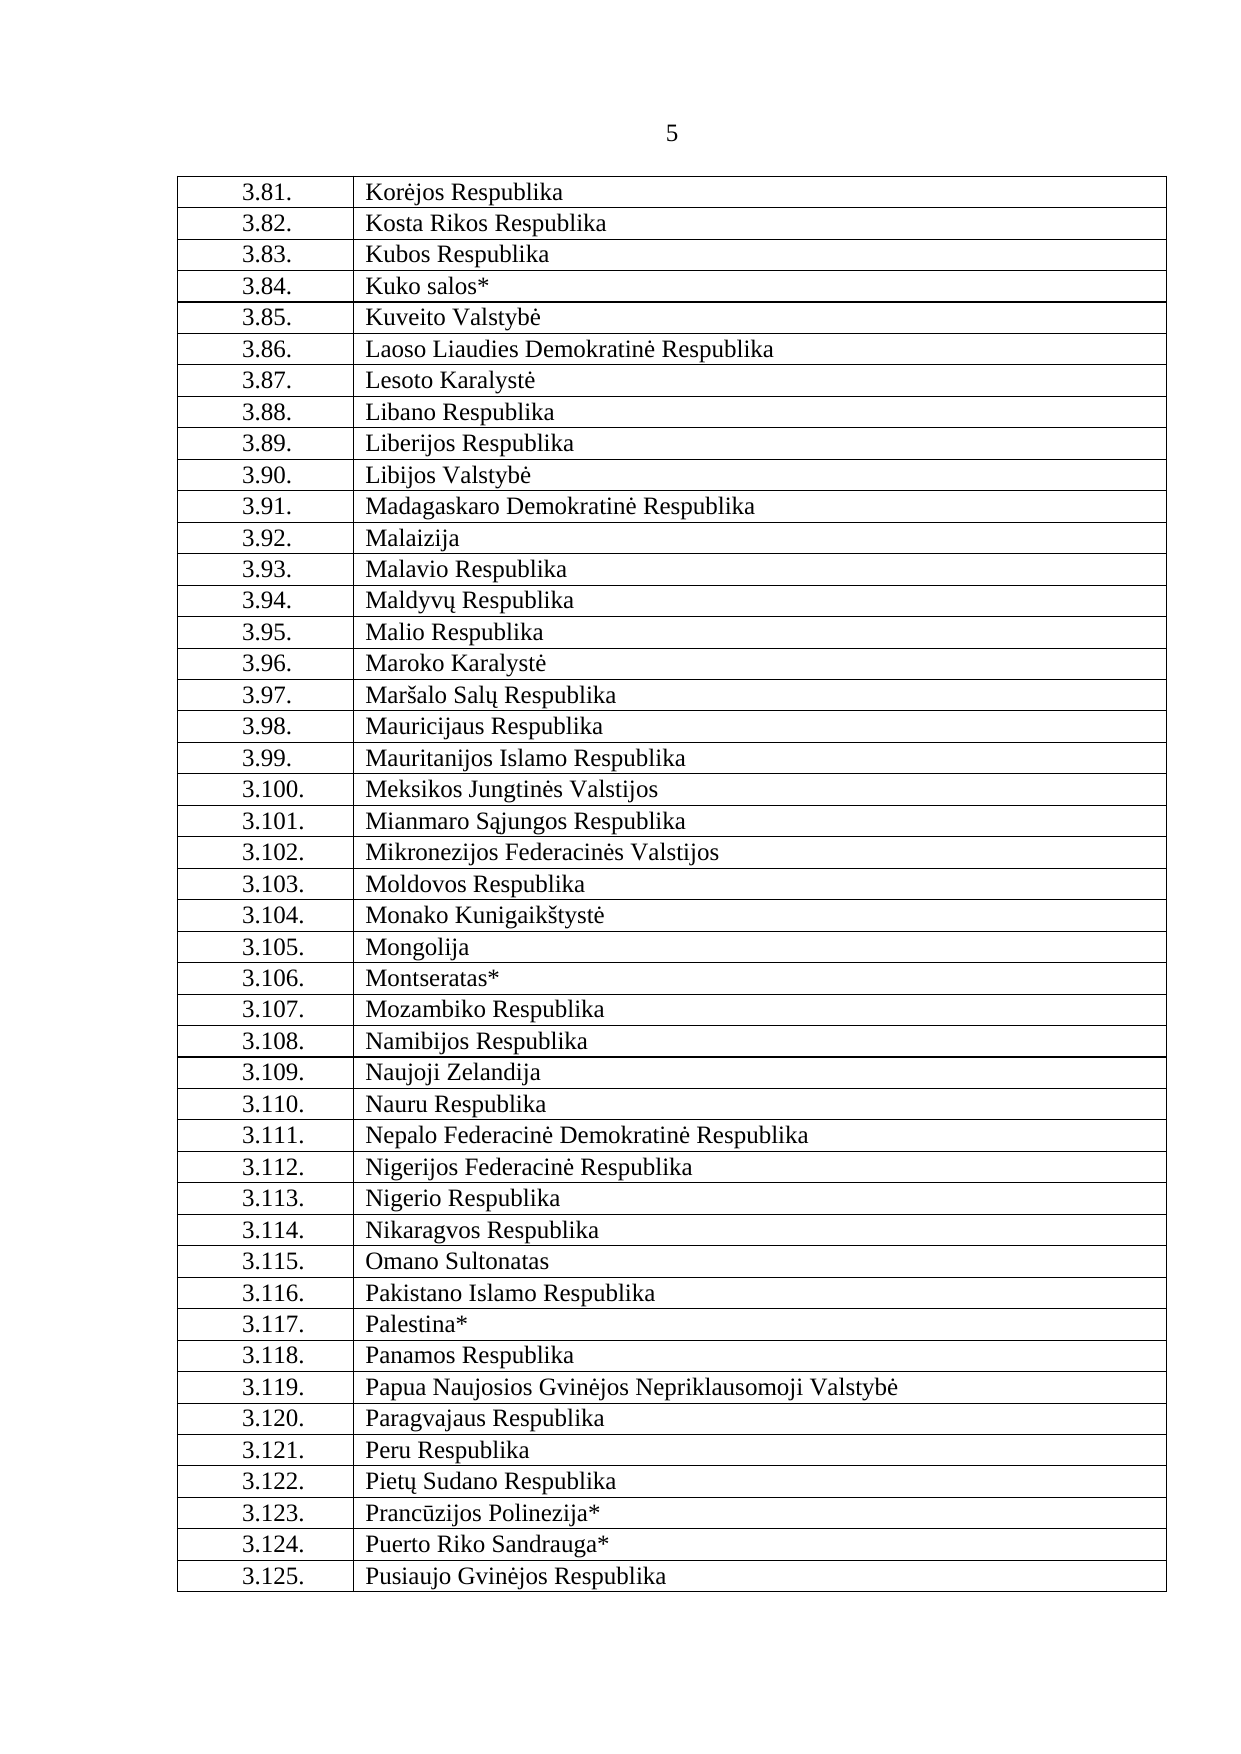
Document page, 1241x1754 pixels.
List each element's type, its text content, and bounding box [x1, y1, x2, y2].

table_cell 3.111. [178, 1120, 353, 1151]
table_cell Monako Kunigaikštystė [354, 900, 1166, 931]
table_cell 3.112. [178, 1152, 353, 1182]
table_cell 3.99. [178, 743, 353, 773]
table_cell Moldovos Respublika [354, 869, 1166, 899]
table_cell Kuveito Valstybė [354, 303, 1166, 333]
table_cell 3.95. [178, 617, 353, 647]
table_cell Omano Sultonatas [354, 1246, 1166, 1277]
table_cell 3.118. [178, 1341, 353, 1371]
table_cell Maldyvų Respublika [354, 586, 1166, 616]
table_cell 3.125. [178, 1561, 353, 1591]
table_cell 3.88. [178, 397, 353, 427]
table_cell Madagaskaro Demokratinė Respublika [354, 491, 1166, 522]
table_cell 3.115. [178, 1246, 353, 1277]
table_cell Pusiaujo Gvinėjos Respublika [354, 1561, 1166, 1591]
table_cell 3.117. [178, 1309, 353, 1339]
table_cell 3.116. [178, 1278, 353, 1308]
table_cell 3.90. [178, 460, 353, 490]
table_cell Puerto Riko Sandrauga* [354, 1529, 1166, 1560]
table_cell Korėjos Respublika [354, 177, 1166, 207]
table_cell Malavio Respublika [354, 554, 1166, 584]
table_cell 3.83. [178, 240, 353, 270]
table_cell 3.92. [178, 523, 353, 553]
table_cell 3.114. [178, 1215, 353, 1245]
table_cell Nigerio Respublika [354, 1183, 1166, 1214]
table_cell Maroko Karalystė [354, 649, 1166, 679]
table_cell 3.81. [178, 177, 353, 207]
table_cell Nigerijos Federacinė Respublika [354, 1152, 1166, 1182]
table_cell Liberijos Respublika [354, 428, 1166, 459]
table_cell 3.101. [178, 806, 353, 836]
table_cell 3.96. [178, 649, 353, 679]
table_cell 3.124. [178, 1529, 353, 1560]
table_cell Kosta Rikos Respublika [354, 208, 1166, 238]
table_cell Peru Respublika [354, 1435, 1166, 1465]
table_cell Mauritanijos Islamo Respublika [354, 743, 1166, 773]
table_cell Palestina* [354, 1309, 1166, 1339]
table_cell 3.103. [178, 869, 353, 899]
table_cell 3.87. [178, 365, 353, 396]
table_cell Papua Naujosios Gvinėjos Nepriklausomoji Valstybė [354, 1372, 1166, 1402]
table_cell 3.119. [178, 1372, 353, 1402]
table_cell Malaizija [354, 523, 1166, 553]
table_cell 3.84. [178, 271, 353, 301]
table_cell Panamos Respublika [354, 1341, 1166, 1371]
table_cell 3.123. [178, 1498, 353, 1528]
table_cell 3.85. [178, 303, 353, 333]
table_cell Mongolija [354, 932, 1166, 962]
table_cell Kuko salos* [354, 271, 1166, 301]
table_cell 3.86. [178, 334, 353, 364]
table_cell Laoso Liaudies Demokratinė Respublika [354, 334, 1166, 364]
table_cell 3.97. [178, 680, 353, 710]
table_cell 3.110. [178, 1089, 353, 1119]
table_cell 3.122. [178, 1466, 353, 1497]
table_cell 3.102. [178, 837, 353, 868]
table_cell 3.82. [178, 208, 353, 238]
table_cell Meksikos Jungtinės Valstijos [354, 774, 1166, 805]
table_cell Montseratas* [354, 963, 1166, 993]
table_cell Paragvajaus Respublika [354, 1404, 1166, 1434]
table_cell Nikaragvos Respublika [354, 1215, 1166, 1245]
table_cell Mikronezijos Federacinės Valstijos [354, 837, 1166, 868]
table_cell 3.107. [178, 995, 353, 1025]
table_cell Maršalo Salų Respublika [354, 680, 1166, 710]
table_cell 3.109. [178, 1058, 353, 1088]
table_cell 3.91. [178, 491, 353, 522]
table_cell Malio Respublika [354, 617, 1166, 647]
table_cell Mianmaro Sąjungos Respublika [354, 806, 1166, 836]
table_cell Pietų Sudano Respublika [354, 1466, 1166, 1497]
table_cell Nepalo Federacinė Demokratinė Respublika [354, 1120, 1166, 1151]
table_cell Namibijos Respublika [354, 1026, 1166, 1056]
table_cell Lesoto Karalystė [354, 365, 1166, 396]
table_cell Mauricijaus Respublika [354, 711, 1166, 742]
table_cell 3.113. [178, 1183, 353, 1214]
table_cell Prancūzijos Polinezija* [354, 1498, 1166, 1528]
table_cell Kubos Respublika [354, 240, 1166, 270]
table_cell 3.120. [178, 1404, 353, 1434]
table_cell 3.108. [178, 1026, 353, 1056]
table_cell 3.105. [178, 932, 353, 962]
table_cell 3.121. [178, 1435, 353, 1465]
table_cell 3.98. [178, 711, 353, 742]
table_cell 3.89. [178, 428, 353, 459]
table_cell Pakistano Islamo Respublika [354, 1278, 1166, 1308]
table_cell Mozambiko Respublika [354, 995, 1166, 1025]
table_cell 3.94. [178, 586, 353, 616]
table_cell Libijos Valstybė [354, 460, 1166, 490]
table_cell 3.104. [178, 900, 353, 931]
table_cell 3.93. [178, 554, 353, 584]
table_cell 3.100. [178, 774, 353, 805]
table_cell Nauru Respublika [354, 1089, 1166, 1119]
table_cell 3.106. [178, 963, 353, 993]
table_cell Libano Respublika [354, 397, 1166, 427]
table_cell Naujoji Zelandija [354, 1058, 1166, 1088]
